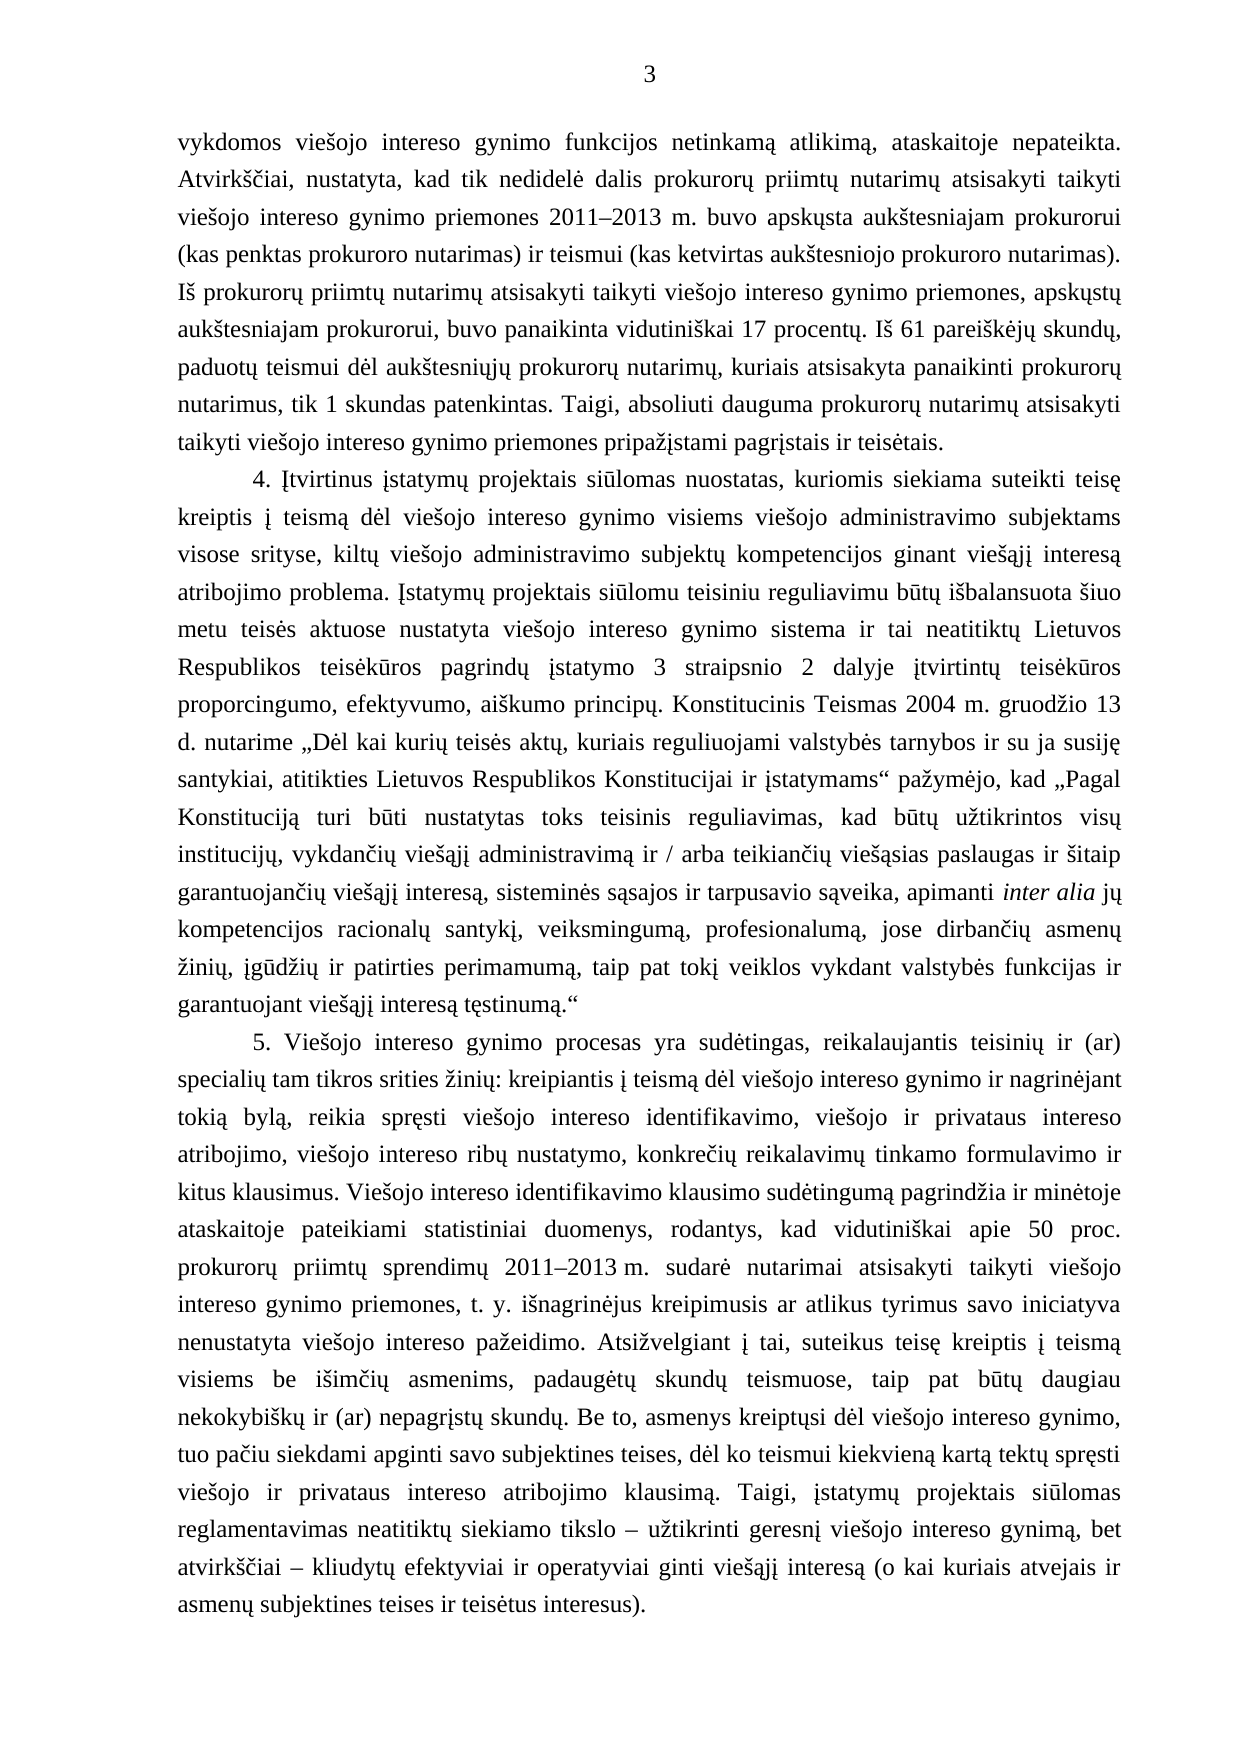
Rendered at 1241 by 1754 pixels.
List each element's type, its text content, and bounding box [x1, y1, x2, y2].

text vykdomos viešojo intereso gynimo funkcijos netinkamą atlikimą, ataskaitoje nepateikta. Atvirkščiai, nustatyta, kad tik nedidelė dalis prokurorų priimtų nutarimų atsisakyti taikyti viešojo intereso gynimo priemones 2011–2013 m. buvo apskųsta aukštesniajam prokurorui (kas penktas prokuroro nutarimas) ir teismui (kas ketvirtas aukštesniojo prokuroro nutarimas). Iš prokurorų priimtų nutarimų atsisakyti taikyti viešojo intereso gynimo priemones, apskųstų aukštesniajam prokurorui, buvo panaikinta vidutiniškai 17 procentų. Iš 61 pareiškėjų skundų, paduotų teismui dėl aukštesniųjų prokurorų nutarimų, kuriais atsisakyta panaikinti prokurorų nutarimus, tik 1 skundas patenkintas. Taigi, absoliuti dauguma prokurorų nutarimų atsisakyti taikyti viešojo intereso gynimo priemones pripažįstami pagrįstais ir teisėtais. [177, 118, 1122, 456]
text 5. Viešojo intereso gynimo procesas yra sudėtingas, reikalaujantis teisinių ir (ar) specialių tam tikros srities žinių: kreipiantis į teismą dėl viešojo intereso gynimo ir nagrinėjant tokią bylą, reikia spręsti viešojo intereso identifikavimo, viešojo ir privataus intereso atribojimo, viešojo intereso ribų nustatymo, konkrečių reikalavimų tinkamo formulavimo ir kitus klausimus. Viešojo intereso identifikavimo klausimo sudėtingumą pagrindžia ir minėtoje ataskaitoje pateikiami statistiniai duomenys, rodantys, kad vidutiniškai apie 50 proc. prokurorų priimtų sprendimų 2011–2013 m. sudarė nutarimai atsisakyti taikyti viešojo intereso gynimo priemones, t. y. išnagrinėjus kreipimusis ar atlikus tyrimus savo iniciatyva nenustatyta viešojo intereso pažeidimo. Atsižvelgiant į tai, suteikus teisę kreiptis į teismą visiems be išimčių asmenims, padaugėtų skundų teismuose, taip pat būtų daugiau nekokybiškų ir (ar) nepagrįstų skundų. Be to, asmenys kreiptųsi dėl viešojo intereso gynimo, tuo pačiu siekdami apginti savo subjektines teises, dėl ko teismui kiekvieną kartą tektų spręsti viešojo ir privataus intereso atribojimo klausimą. Taigi, įstatymų projektais siūlomas reglamentavimas neatitiktų siekiamo tikslo – užtikrinti geresnį viešojo intereso gynimą, bet atvirkščiai – kliudytų efektyviai ir operatyviai ginti viešąjį interesą (o kai kuriais atvejais ir asmenų subjektines teises ir teisėtus interesus). [177, 1018, 1122, 1618]
text 4. Įtvirtinus įstatymų projektais siūlomas nuostatas, kuriomis siekiama suteikti teisę kreiptis į teismą dėl viešojo intereso gynimo visiems viešojo administravimo subjektams visose srityse, kiltų viešojo administravimo subjektų kompetencijos ginant viešąjį interesą atribojimo problema. Įstatymų projektais siūlomu teisiniu reguliavimu būtų išbalansuota šiuo metu teisės aktuose nustatyta viešojo intereso gynimo sistema ir tai neatitiktų Lietuvos Respublikos teisėkūros pagrindų įstatymo 3 straipsnio 2 dalyje įtvirtintų teisėkūros proporcingumo, efektyvumo, aiškumo principų. Konstitucinis Teismas 2004 m. gruodžio 13 d. nutarime „Dėl kai kurių teisės aktų, kuriais reguliuojami valstybės tarnybos ir su ja susiję santykiai, atitikties Lietuvos Respublikos Konstitucijai ir įstatymams“ pažymėjo, kad „Pagal Konstituciją turi būti nustatytas toks teisinis reguliavimas, kad būtų užtikrintos visų institucijų, vykdančių viešąjį administravimą ir / arba teikiančių viešąsias paslaugas ir šitaip garantuojančių viešąjį interesą, sisteminės sąsajos ir tarpusavio sąveika, apimanti inter alia jų kompetencijos racionalų santykį, veiksmingumą, profesionalumą, jose dirbančių asmenų žinių, įgūdžių ir patirties perimamumą, taip pat tokį veiklos vykdant valstybės funkcijas ir garantuojant viešąjį interesą tęstinumą.“ [177, 456, 1122, 1018]
